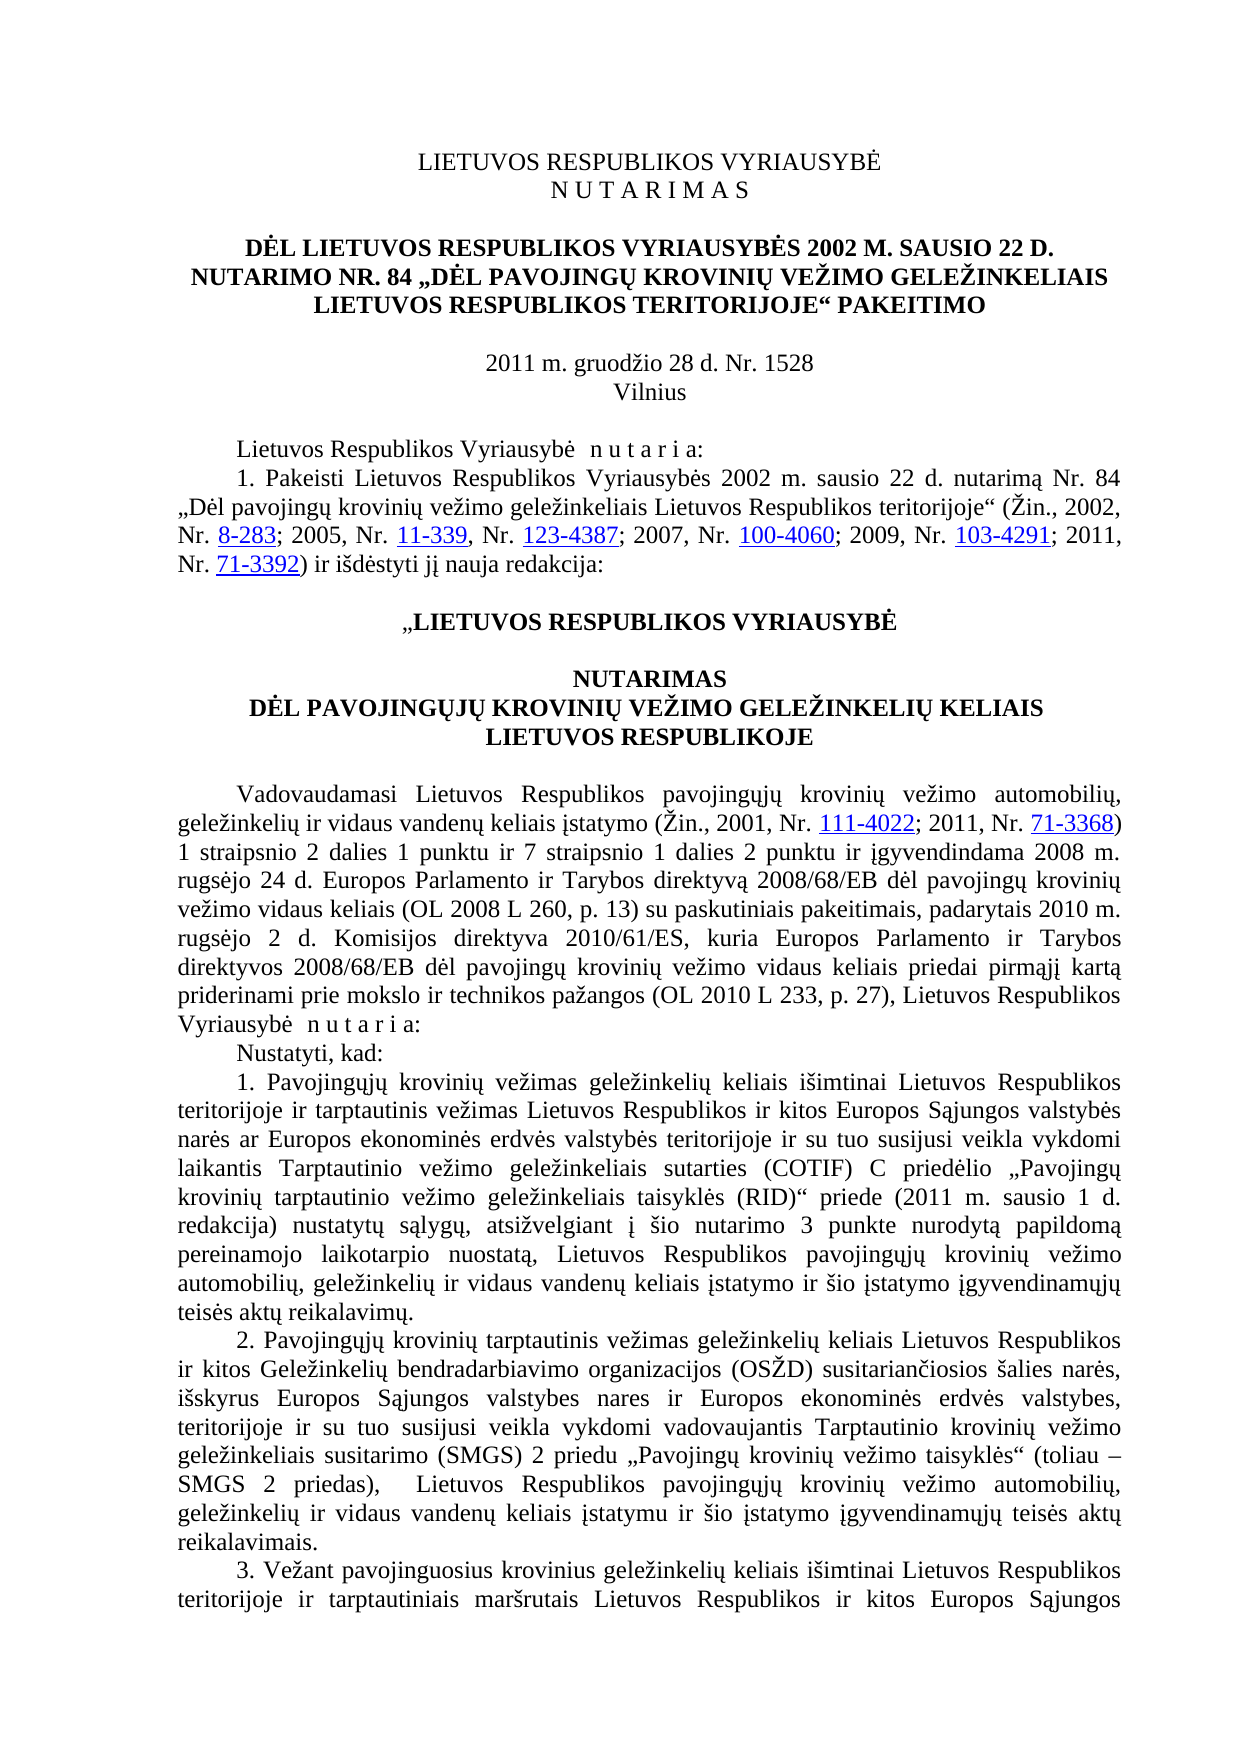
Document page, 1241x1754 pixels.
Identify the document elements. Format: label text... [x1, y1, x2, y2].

text Nustatyti, kad: [177, 1038, 1122, 1067]
text NUTARIMAS [177, 176, 1122, 204]
text Lietuvos Respublikos Vyriausybė [177, 147, 1122, 176]
text „LIETUVOS RESPUBLIKOS VYRIAUSYBĖ [177, 607, 1122, 636]
text Lietuvos Respublikos Vyriausybė nutaria: [177, 434, 1122, 463]
text LIETUVOS RESPUBLIKOJE [177, 722, 1122, 751]
text 1. Pakeisti Lietuvos Respublikos Vyriausybės 2002 m. sausio 22 d. nutarimą Nr. 84 „Dėl pavojingų krovinių vežimo geležinkeliais Lietuvos Respublikos teritorijoje“ (Žin., 2002, Nr. 8-283; 2005, Nr. 11-339, Nr. 123-4387; 2007, Nr. 100-4060; 2009, Nr. 103-4291; 2011, Nr. 71-3392) ir išdėstyti jį nauja redakcija: [177, 463, 1122, 578]
text NUTARIMAS [177, 664, 1122, 693]
text 2011 m. gruodžio 28 d. Nr. 1528 [177, 348, 1122, 377]
text DĖL PAVOJINGŲJŲ KROVINIŲ VEŽIMO GELEŽINKELIŲ KELIAIS [177, 693, 1122, 722]
text 1. Pavojingųjų krovinių vežimas geležinkelių keliais išimtinai Lietuvos Respublikos teritorijoje ir tarptautinis vežimas Lietuvos Respublikos ir kitos Europos Sąjungos valstybės narės ar Europos ekonominės erdvės valstybės teritorijoje ir su tuo susijusi veikla vykdomi laikantis Tarptautinio vežimo geležinkeliais sutarties (COTIF) C priedėlio „Pavojingų krovinių tarptautinio vežimo geležinkeliais taisyklės (RID)“ priede (2011 m. sausio 1 d. redakcija) nustatytų sąlygų, atsižvelgiant į šio nutarimo 3 punkte nurodytą papildomą pereinamojo laikotarpio nuostatą, Lietuvos Respublikos pavojingųjų krovinių vežimo automobilių, geležinkelių ir vidaus vandenų keliais įstatymo ir šio įstatymo įgyvendinamųjų teisės aktų reikalavimų. [177, 1067, 1122, 1326]
text 2. Pavojingųjų krovinių tarptautinis vežimas geležinkelių keliais Lietuvos Respublikos ir kitos Geležinkelių bendradarbiavimo organizacijos (OSŽD) susitariančiosios šalies narės, išskyrus Europos Sąjungos valstybes nares ir Europos ekonominės erdvės valstybes, teritorijoje ir su tuo susijusi veikla vykdomi vadovaujantis Tarptautinio krovinių vežimo geležinkeliais susitarimo (SMGS) 2 priedu „Pavojingų krovinių vežimo taisyklės“ (toliau – SMGS 2 priedas), Lietuvos Respublikos pavojingųjų krovinių vežimo automobilių, geležinkelių ir vidaus vandenų keliais įstatymu ir šio įstatymo įgyvendinamųjų teisės aktų reikalavimais. [177, 1326, 1122, 1556]
text DĖL LIETUVOS RESPUBLIKOS VYRIAUSYBĖS 2002 M. SAUSIO 22 D. NUTARIMO NR. 84 „DĖL PAVOJINGŲ KROVINIŲ VEŽIMO GELEŽINKELIAIS LIETUVOS RESPUBLIKOS TERITORIJOJE“ PAKEITIMO [177, 233, 1122, 319]
text Vilnius [177, 377, 1122, 406]
text Vadovaudamasi Lietuvos Respublikos pavojingųjų krovinių vežimo automobilių, geležinkelių ir vidaus vandenų keliais įstatymo (Žin., 2001, Nr. 111-4022; 2011, Nr. 71-3368) 1 straipsnio 2 dalies 1 punktu ir 7 straipsnio 1 dalies 2 punktu ir įgyvendindama 2008 m. rugsėjo 24 d. Europos Parlamento ir Tarybos direktyvą 2008/68/EB dėl pavojingų krovinių vežimo vidaus keliais (OL 2008 L 260, p. 13) su paskutiniais pakeitimais, padarytais 2010 m. rugsėjo 2 d. Komisijos direktyva 2010/61/ES, kuria Europos Parlamento ir Tarybos direktyvos 2008/68/EB dėl pavojingų krovinių vežimo vidaus keliais priedai pirmąjį kartą priderinami prie mokslo ir technikos pažangos (OL 2010 L 233, p. 27), Lietuvos Respublikos Vyriausybė nutaria: [177, 779, 1122, 1038]
text 3. Vežant pavojinguosius krovinius geležinkelių keliais išimtinai Lietuvos Respublikos teritorijoje ir tarptautiniais maršrutais Lietuvos Respublikos ir kitos Europos Sąjungos [177, 1556, 1122, 1613]
